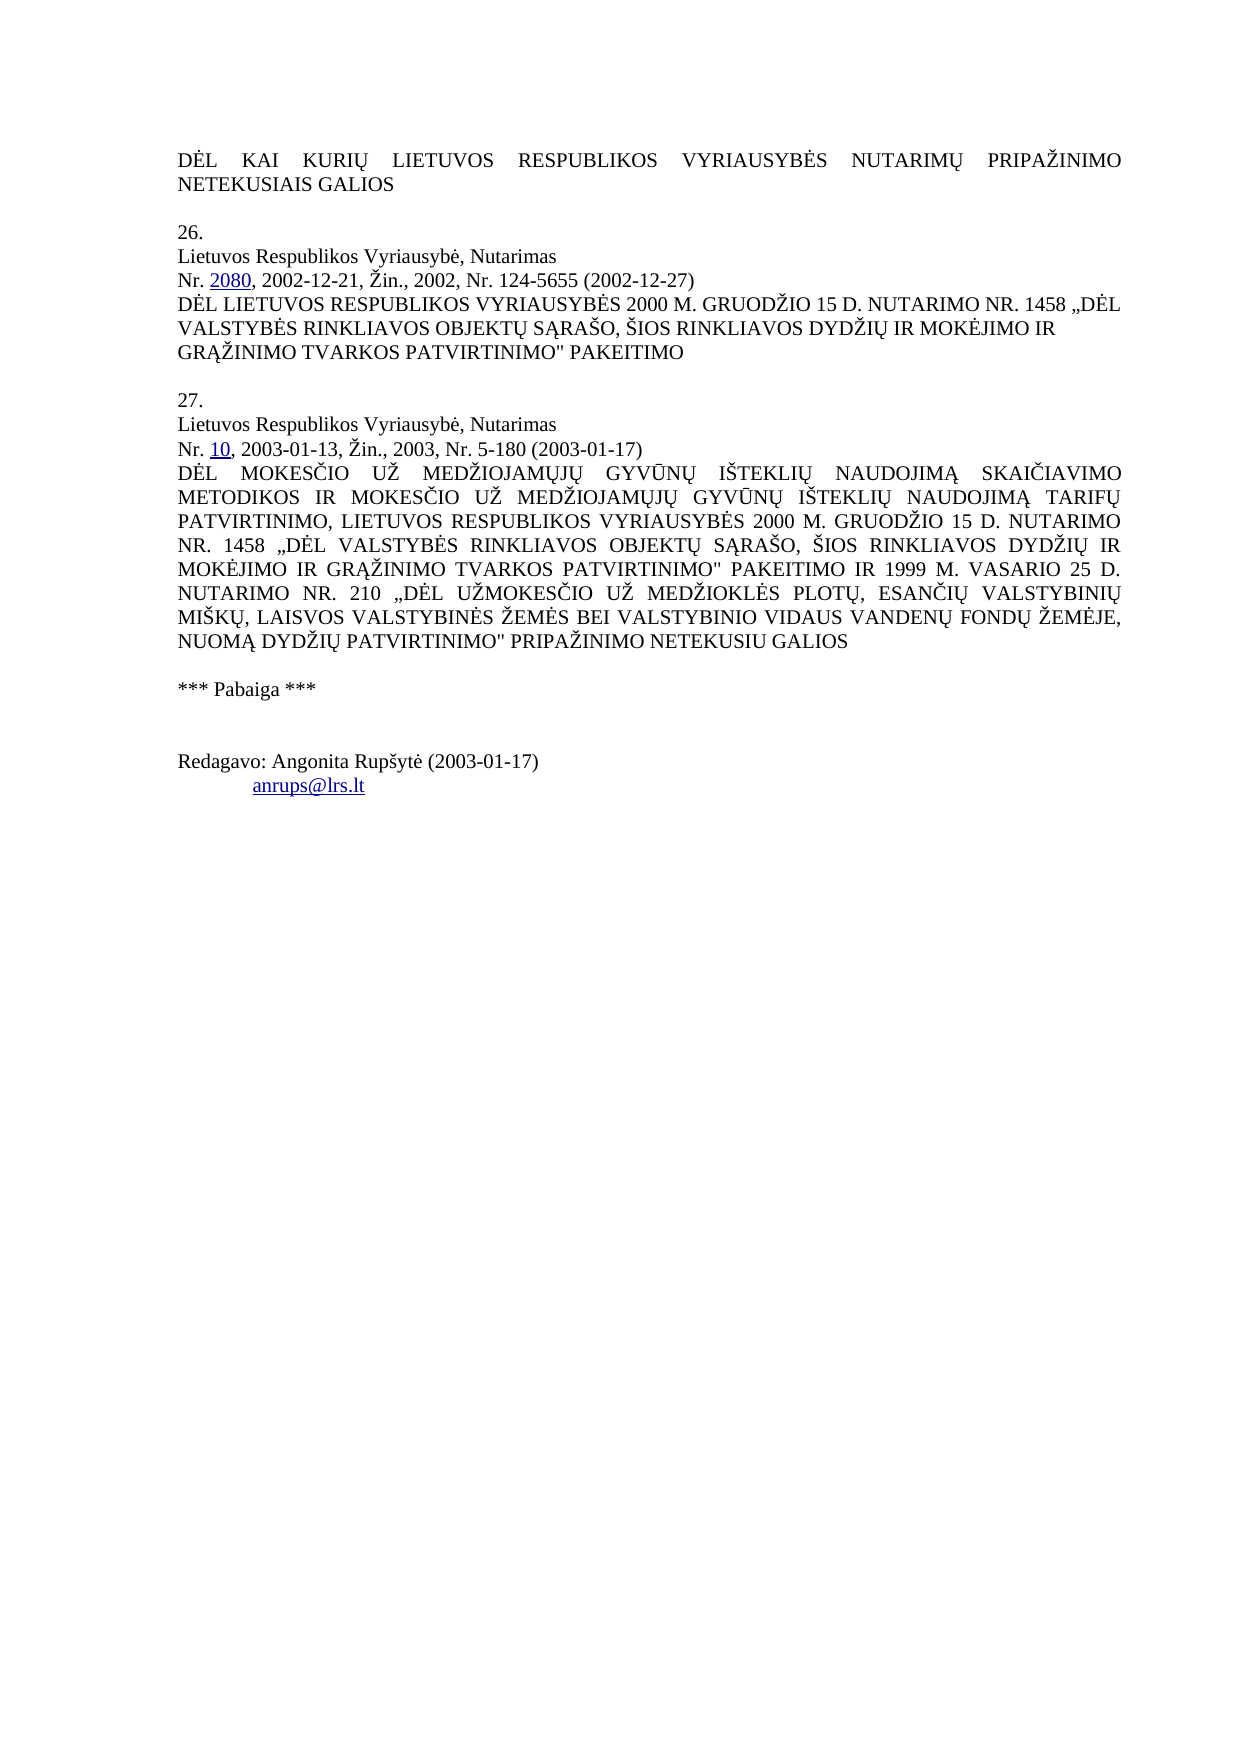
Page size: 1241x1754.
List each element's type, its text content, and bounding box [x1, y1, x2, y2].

text Lietuvos Respublikos Vyriausybė, Nutarimas [177, 244, 1122, 268]
text 26. [177, 220, 1122, 244]
text Lietuvos Respublikos Vyriausybė, Nutarimas [177, 412, 1122, 436]
text *** Pabaiga *** [177, 677, 1122, 701]
text anrups@lrs.lt [177, 773, 1122, 797]
text DĖL MOKESČIO UŽ MEDŽIOJAMŲJŲ GYVŪNŲ IŠTEKLIŲ NAUDOJIMĄ SKAIČIAVIMO METODIKOS IR MOKESČIO UŽ MEDŽIOJAMŲJŲ GYVŪNŲ IŠTEKLIŲ NAUDOJIMĄ TARIFŲ PATVIRTINIMO, LIETUVOS RESPUBLIKOS VYRIAUSYBĖS 2000 M. GRUODŽIO 15 D. NUTARIMO NR. 1458 „DĖL VALSTYBĖS RINKLIAVOS OBJEKTŲ SĄRAŠO, ŠIOS RINKLIAVOS DYDŽIŲ IR MOKĖJIMO IR GRĄŽINIMO TVARKOS PATVIRTINIMO" PAKEITIMO IR 1999 M. VASARIO 25 D. NUTARIMO NR. 210 „DĖL UŽMOKESČIO UŽ MEDŽIOKLĖS PLOTŲ, ESANČIŲ VALSTYBINIŲ MIŠKŲ, LAISVOS VALSTYBINĖS ŽEMĖS BEI VALSTYBINIO VIDAUS VANDENŲ FONDŲ ŽEMĖJE, NUOMĄ DYDŽIŲ PATVIRTINIMO" PRIPAŽINIMO NETEKUSIU GALIOS [177, 461, 1122, 653]
text 27. [177, 388, 1122, 412]
text DĖL LIETUVOS RESPUBLIKOS VYRIAUSYBĖS 2000 M. GRUODŽIO 15 D. NUTARIMO NR. 1458 „DĖL VALSTYBĖS RINKLIAVOS OBJEKTŲ SĄRAŠO, ŠIOS RINKLIAVOS DYDŽIŲ IR MOKĖJIMO IR GRĄŽINIMO TVARKOS PATVIRTINIMO" PAKEITIMO [177, 292, 1122, 364]
text DĖL KAI KURIŲ LIETUVOS RESPUBLIKOS VYRIAUSYBĖS NUTARIMŲ PRIPAŽINIMO NETEKUSIAIS GALIOS [177, 148, 1122, 196]
text Redagavo: Angonita Rupšytė (2003-01-17) [177, 749, 1122, 773]
text Nr. 10, 2003-01-13, Žin., 2003, Nr. 5-180 (2003-01-17) [177, 436, 1122, 461]
text Nr. 2080, 2002-12-21, Žin., 2002, Nr. 124-5655 (2002-12-27) [177, 268, 1122, 292]
